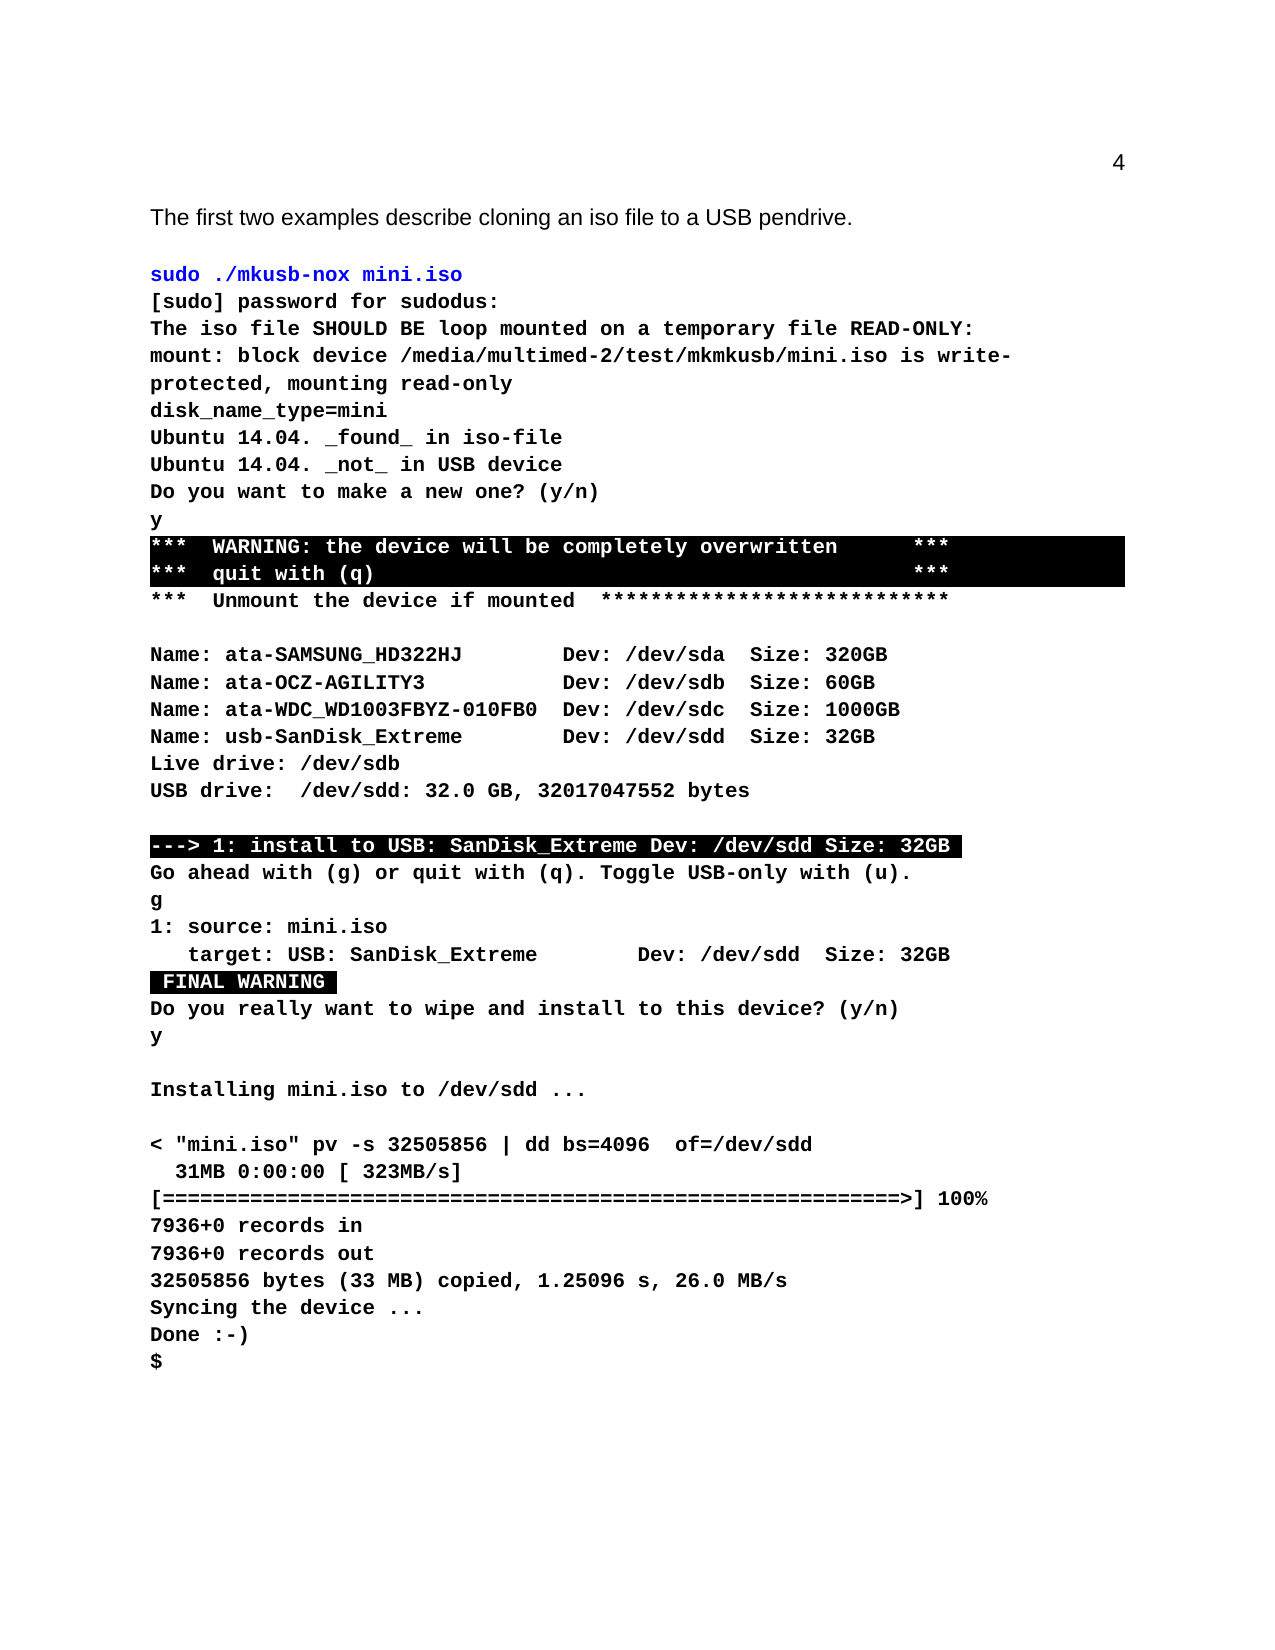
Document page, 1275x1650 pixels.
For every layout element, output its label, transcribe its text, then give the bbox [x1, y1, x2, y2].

text Ubuntu 14.04. _not_ in USB device [150, 454, 1125, 478]
text *** WARNING: the device will be completely overwritten *** [150, 536, 1125, 559]
text Syncing the device ... [150, 1297, 1125, 1321]
text *** Unmount the device if mounted **************************** [150, 590, 1125, 614]
text [sudo] password for sudodus: [150, 291, 1125, 315]
text sudo ./mkusb-nox mini.iso [150, 264, 1125, 287]
text 32505856 bytes (33 MB) copied, 1.25096 s, 26.0 MB/s [150, 1270, 1125, 1293]
text y [150, 1025, 1125, 1049]
text Do you really want to wipe and install to this device? (y/n) [150, 998, 1125, 1022]
text USB drive: /dev/sdd: 32.0 GB, 32017047552 bytes [150, 780, 1125, 804]
text FINAL WARNING [150, 971, 1125, 994]
text 7936+0 records out [150, 1243, 1125, 1266]
text Done :-) [150, 1324, 1125, 1348]
text $ [150, 1351, 1125, 1375]
text 31MB 0:00:00 [ 323MB/s] [===========================================================>] 100% [150, 1161, 1125, 1212]
text g [150, 889, 1125, 913]
text Installing mini.iso to /dev/sdd ... [150, 1079, 1125, 1103]
text disk_name_type=mini [150, 400, 1125, 423]
text ---> 1: install to USB: SanDisk_Extreme Dev: /dev/sdd Size: 32GB [150, 835, 1125, 858]
text The iso file SHOULD BE loop mounted on a temporary file READ-ONLY: [150, 318, 1125, 342]
text 1: source: mini.iso [150, 916, 1125, 940]
text Name: ata-OCZ-AGILITY3 Dev: /dev/sdb Size: 60GB [150, 672, 1125, 695]
text Live drive: /dev/sdb [150, 753, 1125, 777]
text 7936+0 records in [150, 1215, 1125, 1239]
text Name: ata-SAMSUNG_HD322HJ Dev: /dev/sda Size: 320GB [150, 644, 1125, 668]
text Go ahead with (g) or quit with (q). Toggle USB-only with (u). [150, 862, 1125, 886]
text < "mini.iso" pv -s 32505856 | dd bs=4096 of=/dev/sdd [150, 1134, 1125, 1157]
text y [150, 508, 1125, 532]
text Do you want to make a new one? (y/n) [150, 481, 1125, 505]
text Ubuntu 14.04. _found_ in iso-file [150, 427, 1125, 451]
text Name: ata-WDC_WD1003FBYZ-010FB0 Dev: /dev/sdc Size: 1000GB [150, 699, 1125, 722]
text Name: usb-SanDisk_Extreme Dev: /dev/sdd Size: 32GB [150, 726, 1125, 750]
text *** quit with (q) *** [150, 563, 1125, 587]
text target: USB: SanDisk_Extreme Dev: /dev/sdd Size: 32GB [150, 943, 1125, 967]
text The first two examples describe cloning an iso file to a USB pendrive. [150, 205, 1125, 231]
text mount: block device /media/multimed-2/test/mkmkusb/mini.iso is write-protected, mounting read-only [150, 345, 1125, 396]
